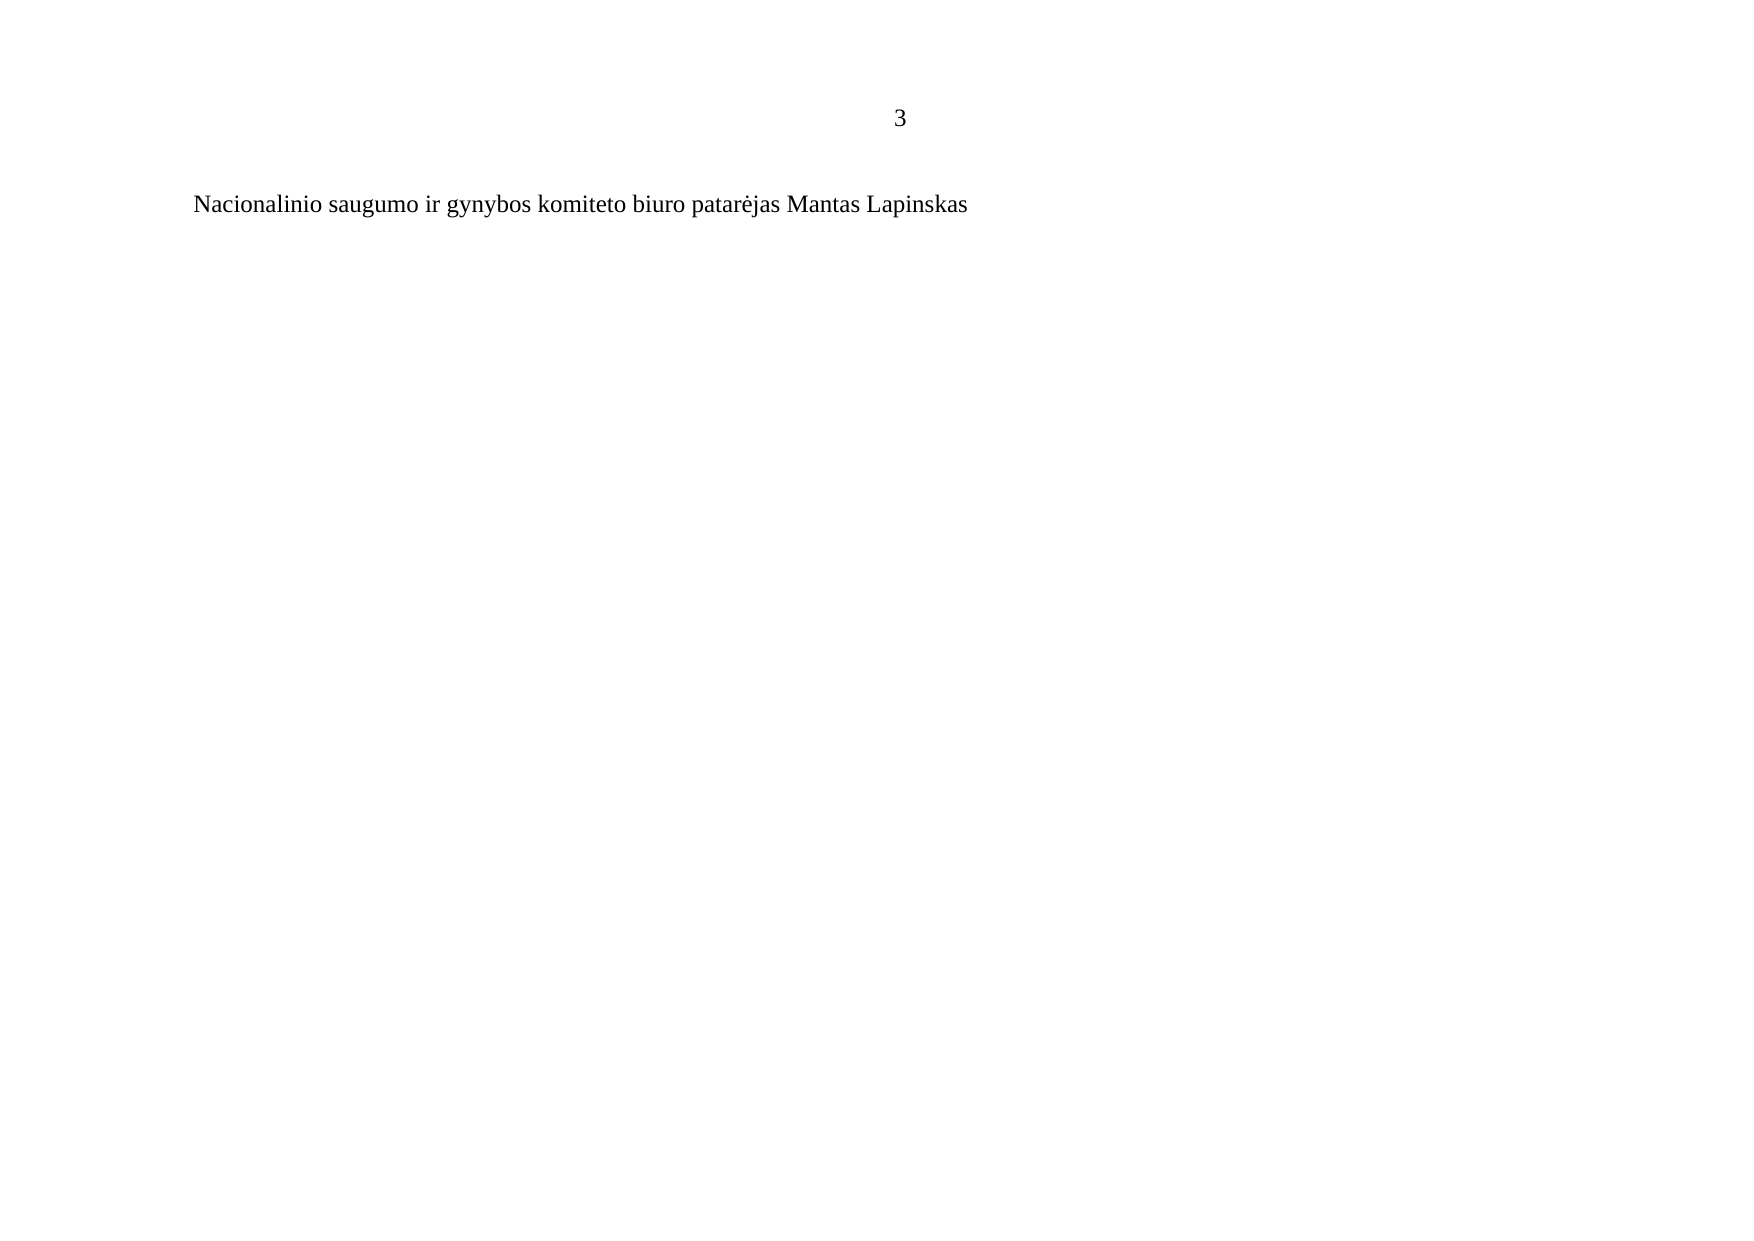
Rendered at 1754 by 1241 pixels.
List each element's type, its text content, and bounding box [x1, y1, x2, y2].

text Nacionalinio saugumo ir gynybos komiteto biuro patarėjas Mantas Lapinskas [118, 189, 1695, 218]
